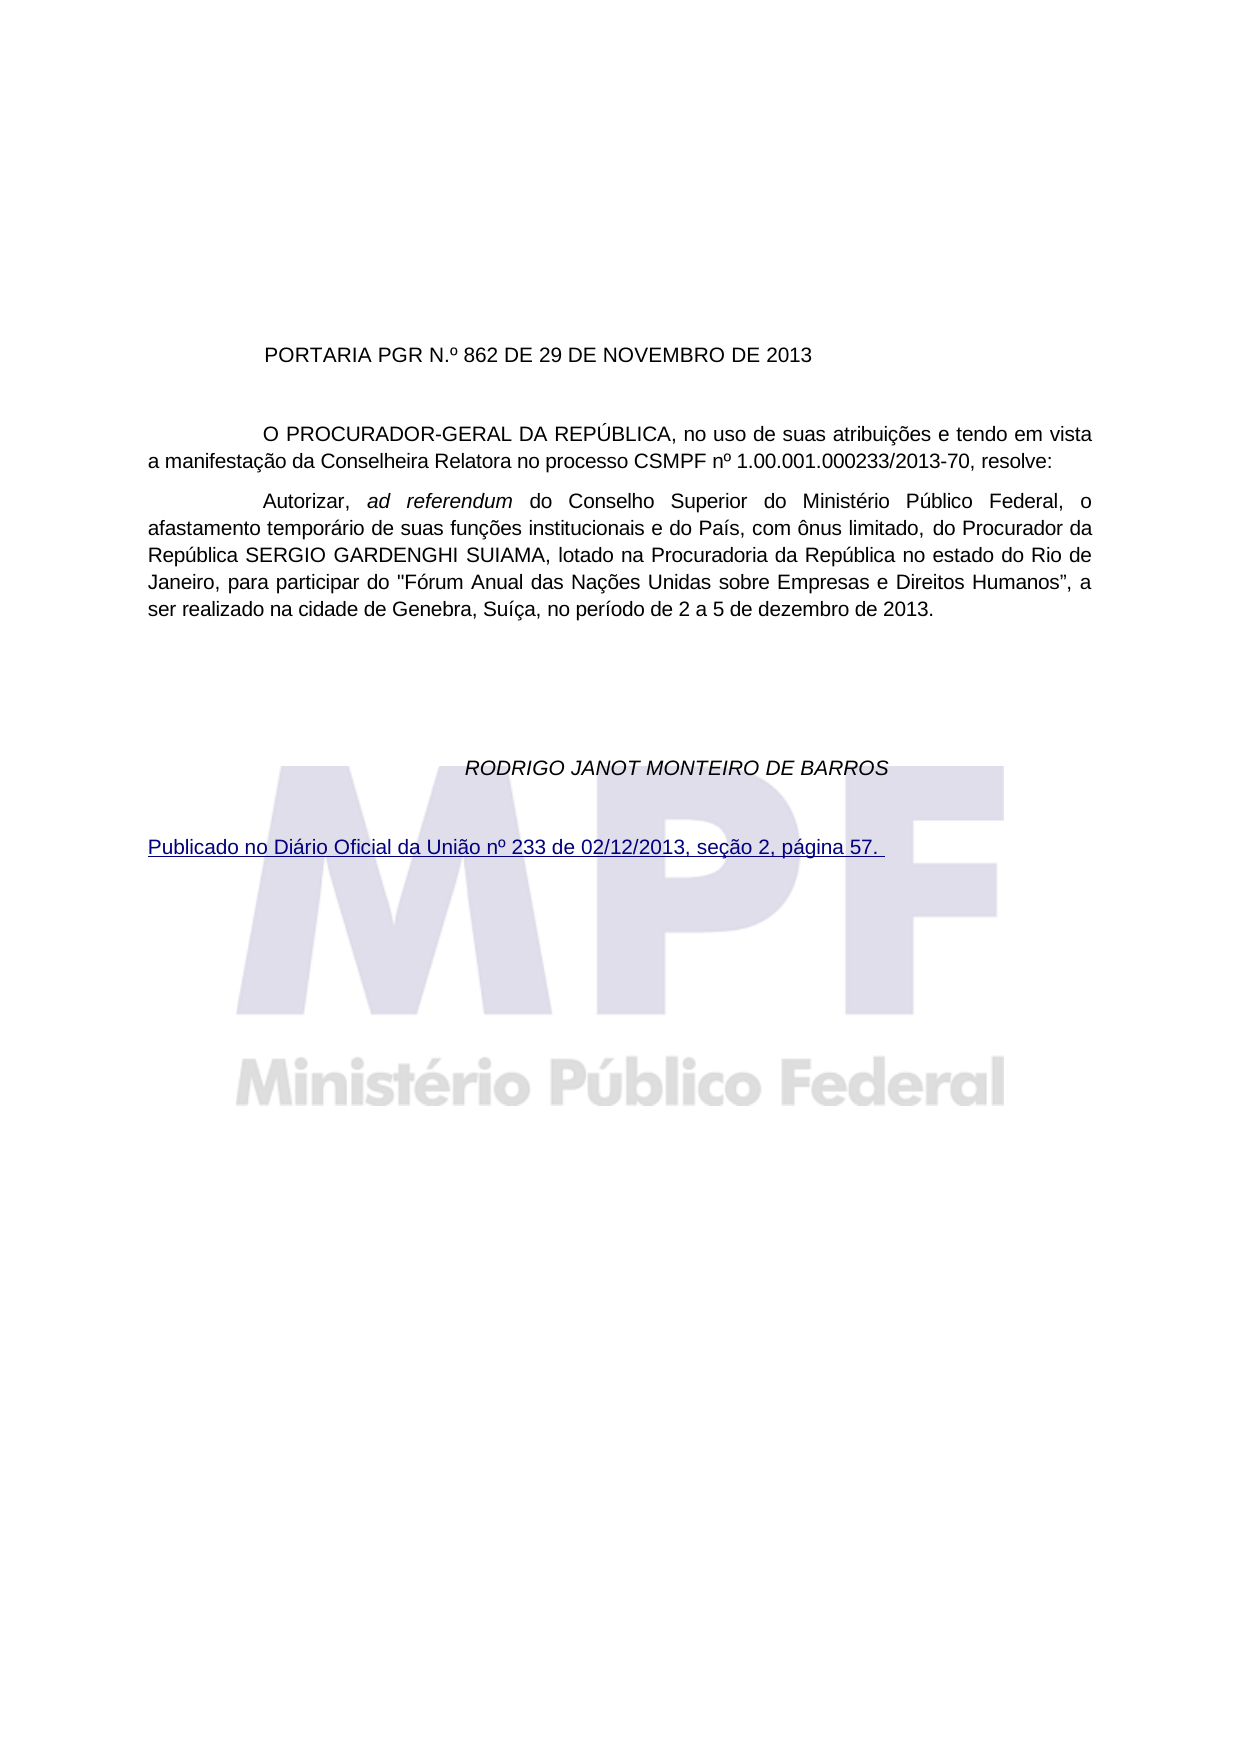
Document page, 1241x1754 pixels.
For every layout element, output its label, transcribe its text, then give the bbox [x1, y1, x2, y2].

text O PROCURADOR-GERAL DA REPÚBLICA, no uso de suas atribuições e tendo em vista a manifestação da Conselheira Relatora no processo CSMPF nº 1.00.001.000233/2013-70, resolve: [148, 420, 1093, 474]
text RODRIGO JANOT MONTEIRO DE BARROS [148, 753, 1093, 780]
text PORTARIA PGR N.º 862 DE 29 DE NOVEMBRO DE 2013 [148, 341, 1093, 368]
text Autorizar, ad referendum do Conselho Superior do Ministério Público Federal, o afastamento temporário de suas funções institucionais e do País, com ônus limitado, do Procurador da República SERGIO GARDENGHI SUIAMA, lotado na Procuradoria da República no estado do Rio de Janeiro, para participar do "Fórum Anual das Nações Unidas sobre Empresas e Direitos Humanos”, a ser realizado na cidade de Genebra, Suíça, no período de 2 a 5 de dezembro de 2013. [148, 487, 1093, 622]
picture [236, 780, 1004, 832]
text Publicado no Diário Oficial da União nº 233 de 02/12/2013, seção 2, página 57. [148, 832, 1093, 859]
picture [236, 859, 1004, 1106]
